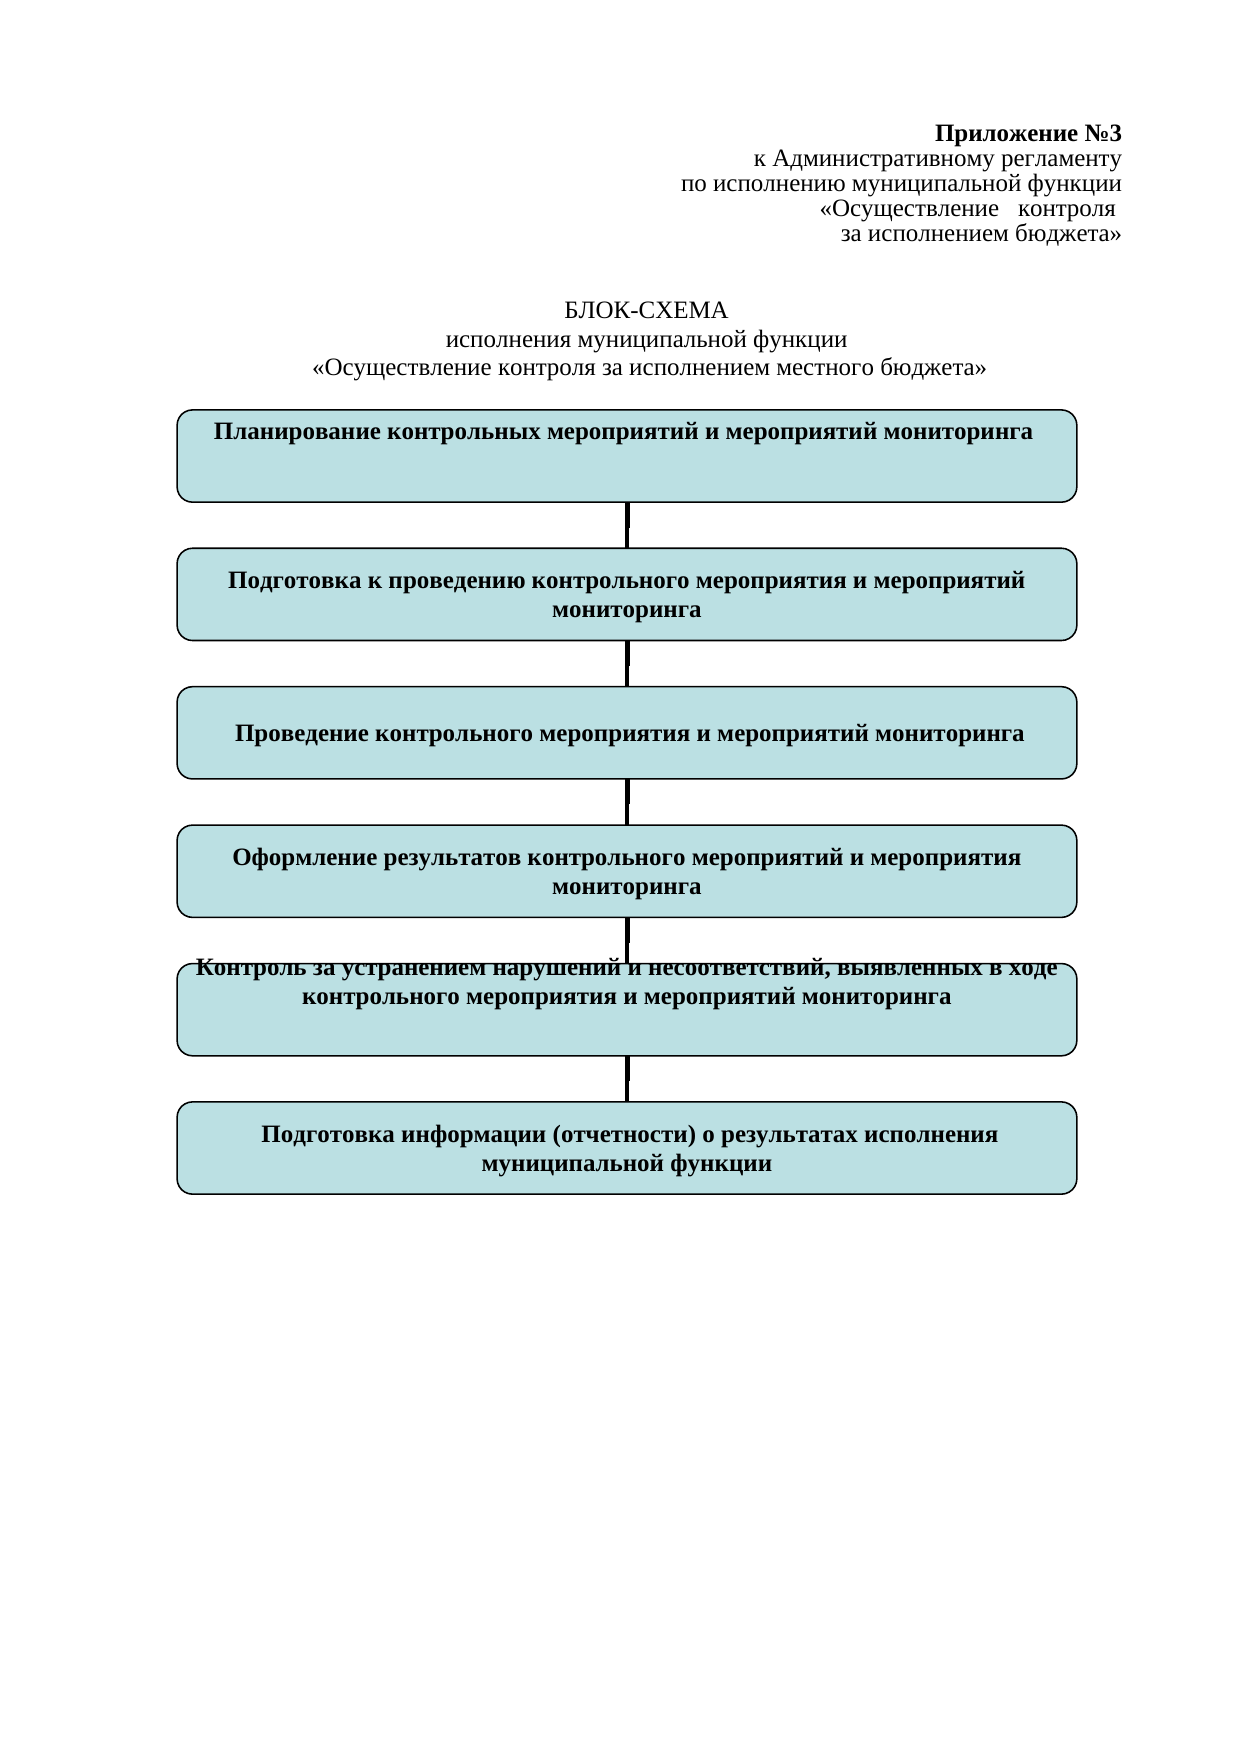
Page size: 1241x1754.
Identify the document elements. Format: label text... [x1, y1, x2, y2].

text Приложение №3 [118, 118, 1122, 147]
text исполнения муниципальной функции [118, 324, 1122, 352]
text за исполнением бюджета» [118, 222, 1122, 247]
text «Осуществление контроля [118, 197, 1122, 222]
text по исполнению муниципальной функции [118, 172, 1122, 197]
text «Осуществление контроля за исполнением местного бюджета» [118, 352, 1122, 381]
text к Административному регламенту [118, 147, 1122, 172]
text БЛОК-СХЕМА [118, 295, 1122, 324]
